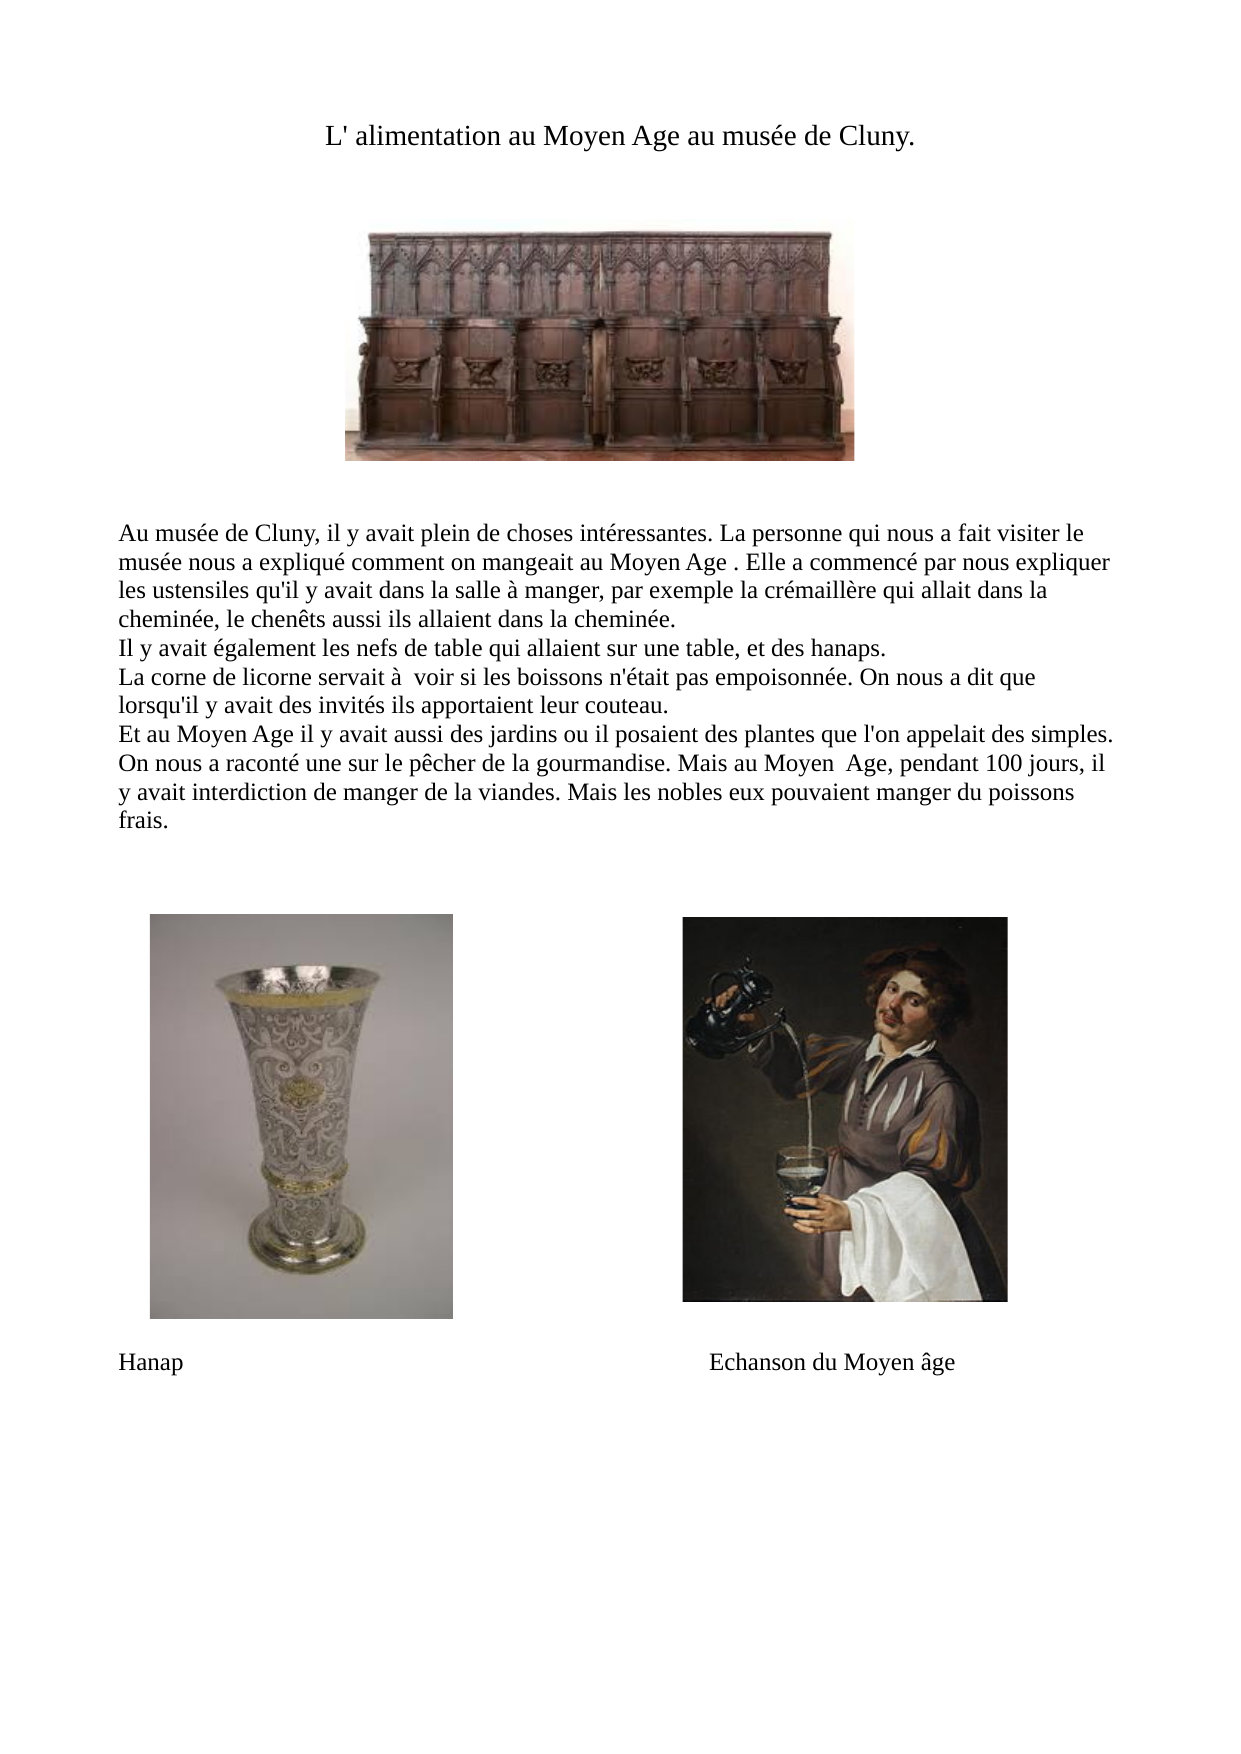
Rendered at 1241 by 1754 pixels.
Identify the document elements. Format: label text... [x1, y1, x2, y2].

picture [345, 219, 855, 461]
text Hanap Echanson du Moyen âge [118, 1347, 1122, 1376]
picture [149, 914, 453, 1319]
text L' alimentation au Moyen Age au musée de Cluny. [118, 118, 1122, 152]
text Et au Moyen Age il y avait aussi des jardins ou il posaient des plantes que l'on appelait des simples. [118, 719, 1122, 748]
picture [682, 917, 1008, 1302]
text Il y avait également les nefs de table qui allaient sur une table, et des hanaps. [118, 633, 1122, 662]
text On nous a raconté une sur le pêcher de la gourmandise. Mais au Moyen Age, pendant 100 jours, il y avait interdiction de manger de la viandes. Mais les nobles eux pouvaient manger du poissons frais. [118, 748, 1122, 834]
text Au musée de Cluny, il y avait plein de choses intéressantes. La personne qui nous a fait visiter le musée nous a expliqué comment on mangeait au Moyen Age . Elle a commencé par nous expliquer les ustensiles qu'il y avait dans la salle à manger, par exemple la crémaillère qui allait dans la cheminée, le chenêts aussi ils allaient dans la cheminée. [118, 518, 1122, 633]
text La corne de licorne servait à voir si les boissons n'était pas empoisonnée. On nous a dit que lorsqu'il y avait des invités ils apportaient leur couteau. [118, 662, 1122, 719]
